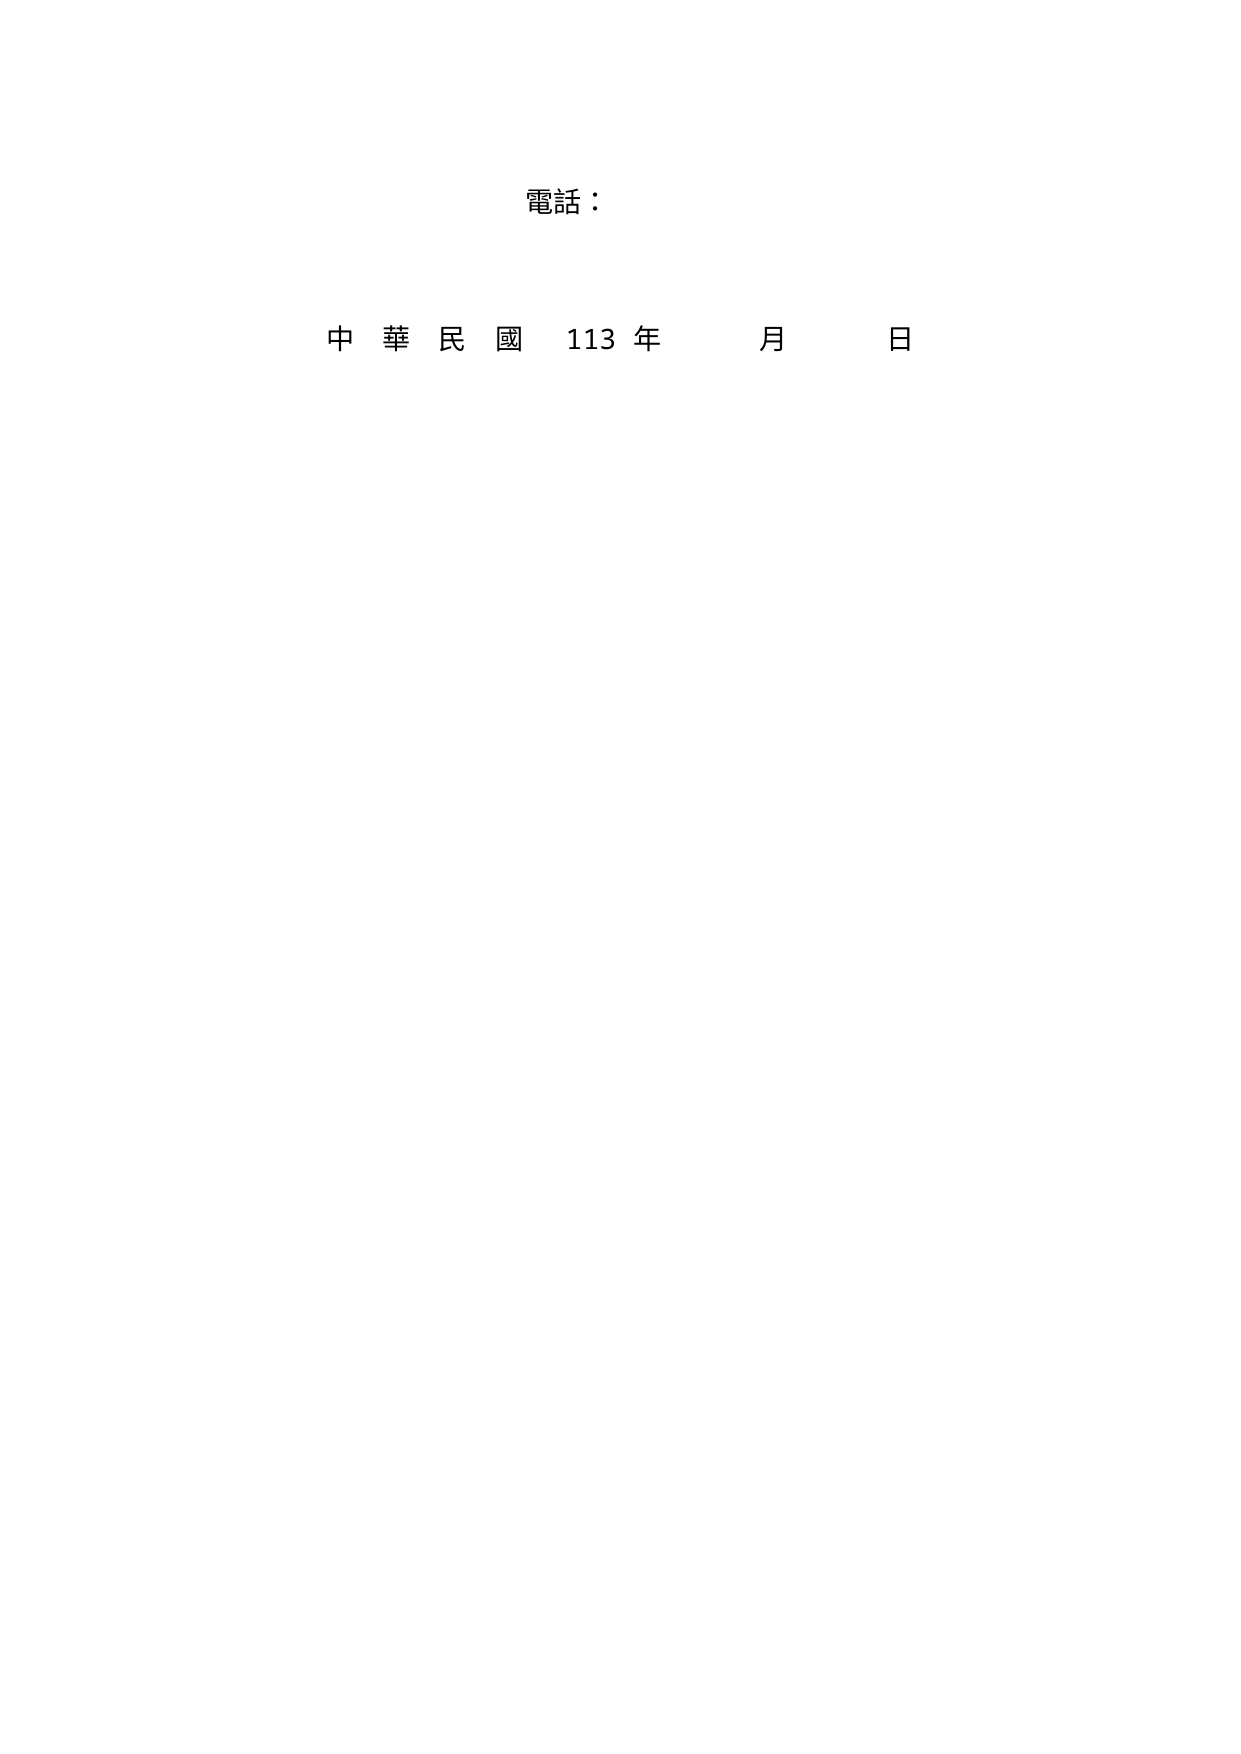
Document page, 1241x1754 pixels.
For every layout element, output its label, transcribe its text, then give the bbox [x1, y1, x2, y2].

text 電話： [187, 158, 1053, 221]
text 中 華 民 國 113 年 月 日 [187, 296, 1053, 358]
